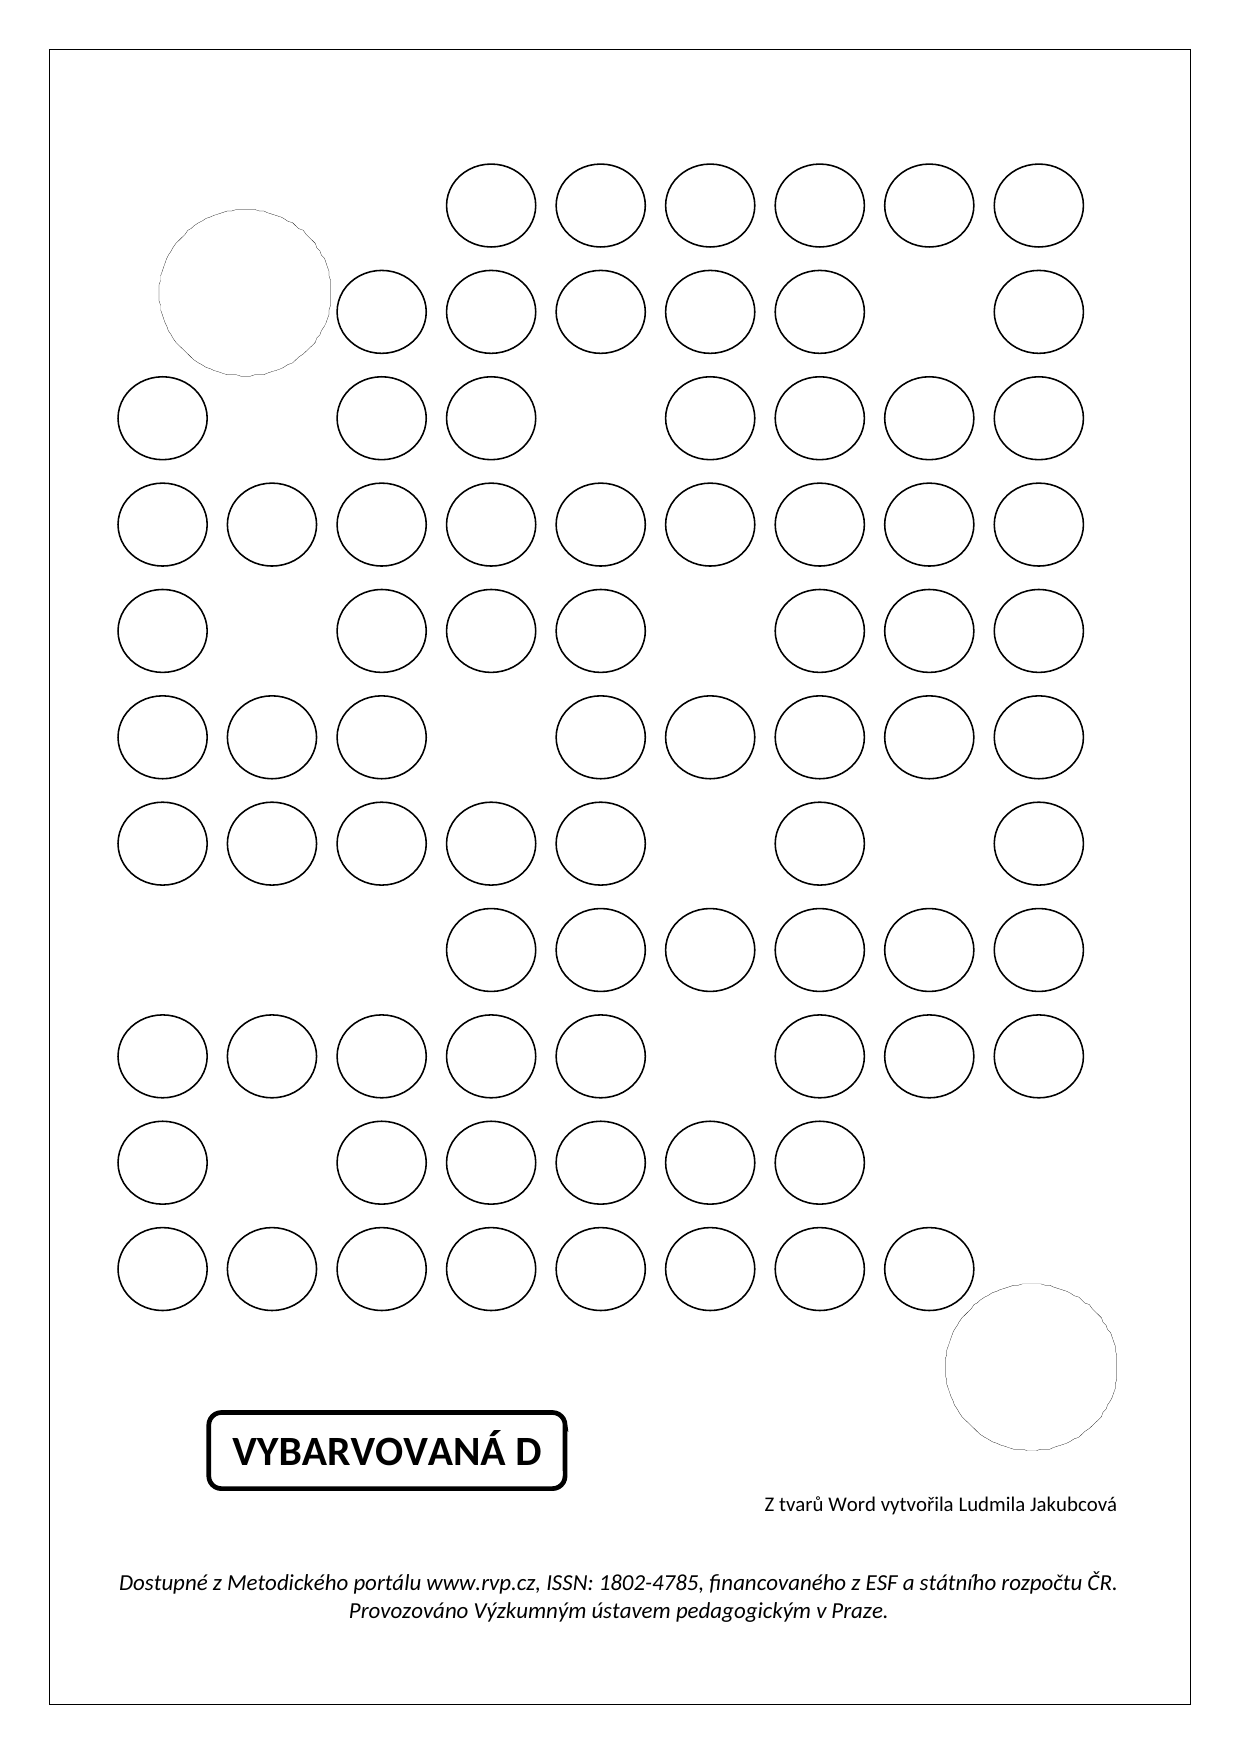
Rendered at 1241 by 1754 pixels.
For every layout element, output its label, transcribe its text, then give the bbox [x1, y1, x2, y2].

table_cell [874, 1228, 1125, 1462]
table_cell [764, 909, 873, 1015]
table_header [874, 164, 983, 271]
table_cell [326, 696, 435, 802]
table_cell [874, 483, 983, 589]
table_cell [435, 1228, 545, 1334]
table_cell [983, 802, 1093, 909]
table_cell [874, 590, 983, 696]
table_cell [655, 802, 764, 909]
table_cell [874, 696, 983, 802]
table_cell [874, 1015, 983, 1121]
table_cell [107, 377, 216, 483]
table_cell [435, 271, 545, 377]
table_cell [545, 1015, 654, 1121]
table_header [435, 164, 545, 271]
table_cell [339, 271, 435, 377]
table_cell [545, 483, 654, 589]
table_cell [107, 802, 216, 909]
table_cell [655, 1015, 764, 1121]
table_cell [655, 483, 764, 589]
table_cell [435, 483, 545, 589]
table_cell [983, 483, 1093, 589]
table_cell [435, 909, 545, 1015]
table_cell [216, 388, 326, 483]
table_cell [326, 909, 435, 1015]
table_cell [983, 696, 1093, 802]
table_cell [107, 271, 156, 377]
table_header [545, 164, 654, 271]
table_cell [435, 377, 545, 483]
table_cell [983, 909, 1093, 1015]
table_cell [216, 590, 326, 696]
table_cell [545, 696, 654, 802]
table_cell [983, 377, 1093, 483]
table_cell [655, 696, 764, 802]
table_cell [874, 1121, 983, 1228]
table_cell [545, 590, 654, 696]
table_cell [107, 1228, 216, 1334]
table_header [107, 164, 339, 388]
table_cell [764, 1121, 873, 1228]
table_cell [435, 696, 545, 802]
table_cell [545, 1228, 654, 1334]
table_cell [764, 802, 873, 909]
table_cell [874, 1228, 915, 1282]
table_cell [216, 1015, 326, 1121]
table_cell [655, 377, 764, 483]
table_cell [326, 1121, 435, 1228]
table_cell [764, 377, 873, 483]
table_cell [216, 696, 326, 802]
table_cell [435, 590, 545, 696]
table_cell [326, 802, 435, 909]
table_header [764, 164, 873, 271]
table_header [983, 164, 1093, 271]
table_cell [764, 590, 873, 696]
table_cell [764, 483, 873, 589]
table_cell [655, 1121, 764, 1228]
table_cell [107, 1121, 216, 1228]
table_cell [216, 909, 326, 1015]
table_cell [764, 696, 873, 802]
table_cell [326, 590, 435, 696]
table_cell [107, 483, 216, 589]
table_cell [983, 1121, 1093, 1228]
table_cell [874, 909, 983, 1015]
table_cell [107, 590, 216, 696]
table_cell [764, 1015, 873, 1121]
table_cell [107, 1015, 216, 1121]
table_cell [326, 1015, 435, 1121]
table_cell [216, 802, 326, 909]
table_cell [655, 909, 764, 1015]
table_cell [216, 483, 326, 589]
table_cell [655, 1228, 764, 1334]
table_cell [545, 1121, 654, 1228]
table_cell [545, 802, 654, 909]
table_cell [545, 377, 654, 483]
table_cell [435, 1015, 545, 1121]
table_cell [764, 271, 873, 377]
table_cell [983, 271, 1093, 377]
table_cell [545, 271, 654, 377]
table_cell [435, 1121, 545, 1228]
table_cell [874, 802, 983, 909]
table_cell [435, 802, 545, 909]
table_cell [983, 1015, 1093, 1121]
table_cell [339, 271, 366, 295]
table_cell [764, 1228, 873, 1334]
table_cell [545, 909, 654, 1015]
text Z tvarů Word vytvořila Ludmila Jakubcová [118, 1491, 1122, 1516]
table_cell [655, 271, 764, 377]
table_cell [983, 590, 1093, 696]
table_cell [326, 483, 435, 589]
table_cell [216, 1121, 326, 1228]
table_cell [326, 377, 435, 483]
table_header [326, 164, 435, 271]
table_cell [874, 271, 983, 377]
table_cell [107, 696, 216, 802]
table_cell [874, 377, 983, 483]
table_cell [655, 590, 764, 696]
table_cell [216, 1228, 326, 1334]
table_cell [107, 909, 216, 1015]
table_header [216, 164, 326, 206]
table_cell [326, 1228, 435, 1334]
table_header [655, 164, 764, 271]
